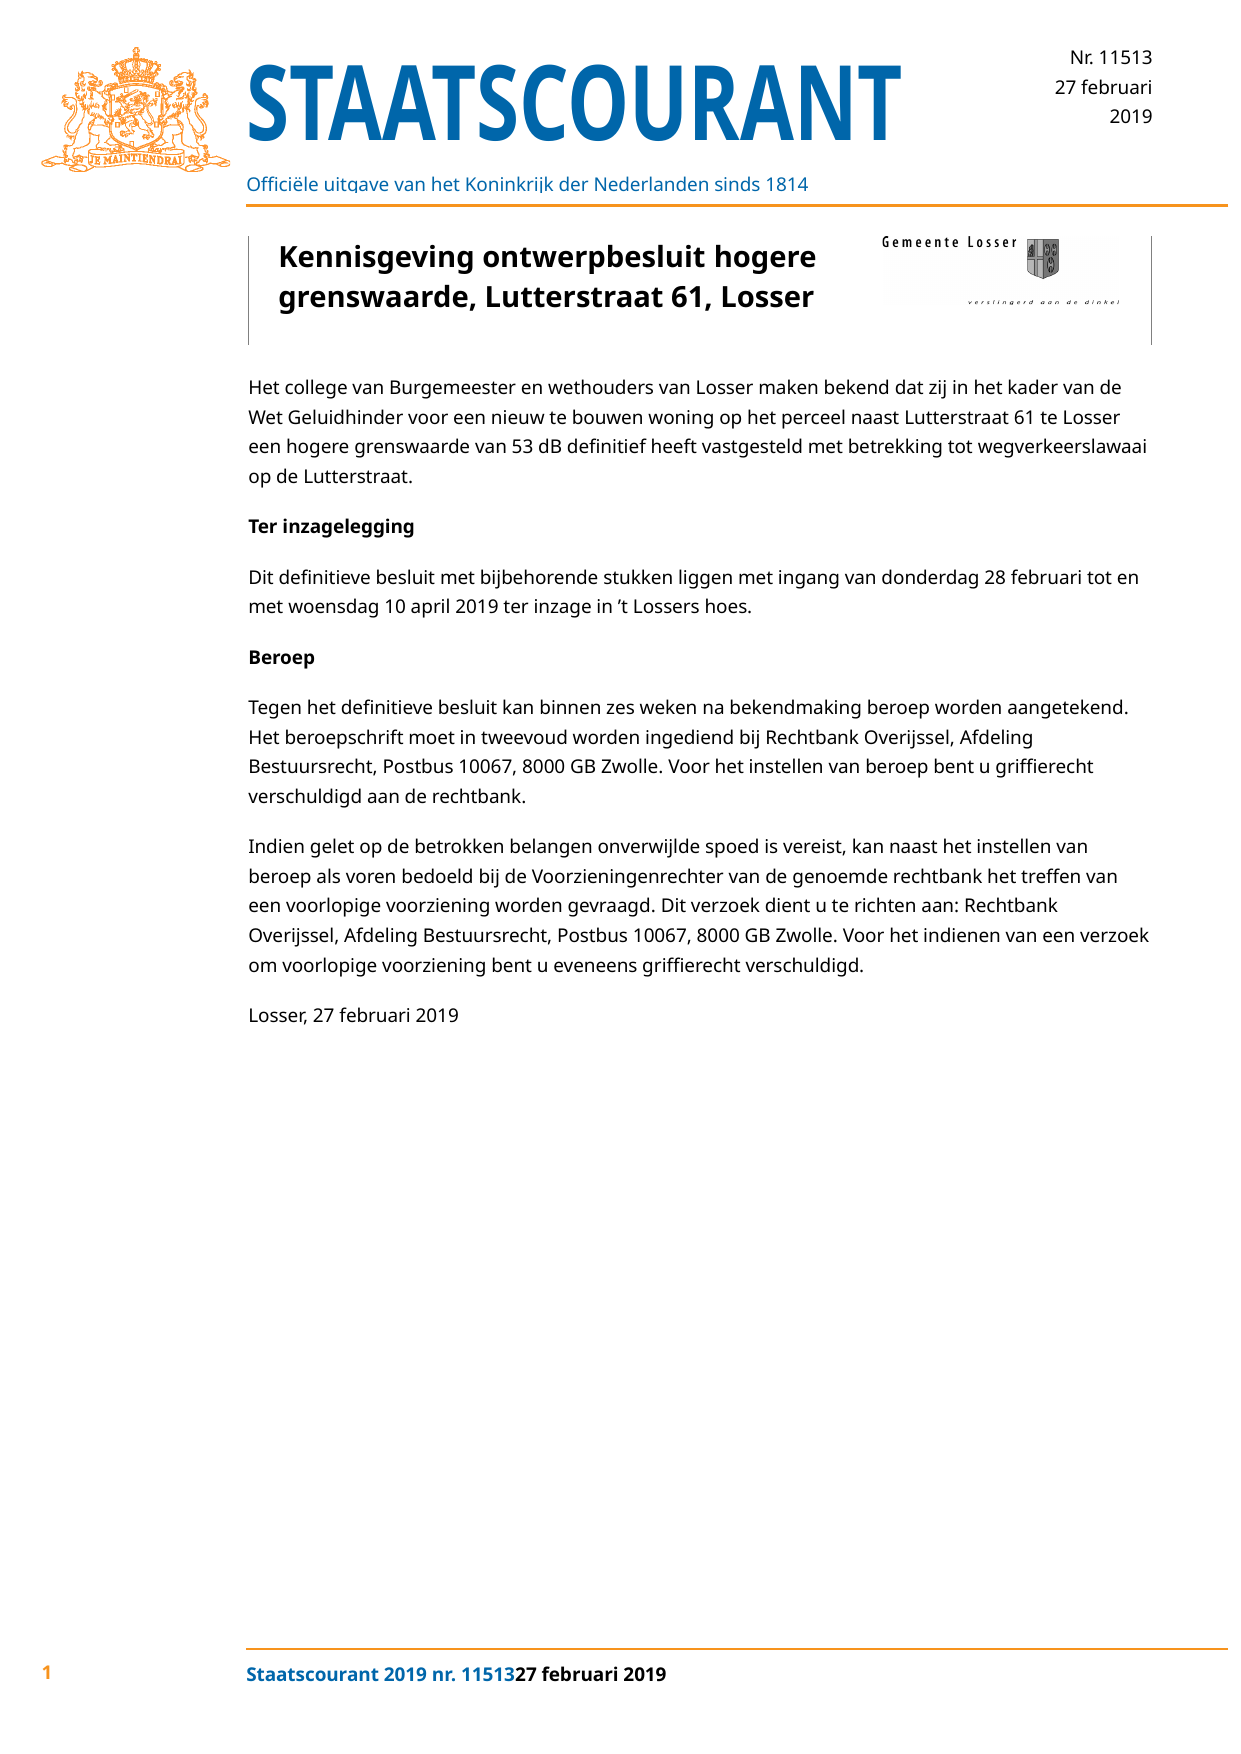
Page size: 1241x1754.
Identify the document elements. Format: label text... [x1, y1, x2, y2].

text Losser, 27 februari 2019 [248, 1002, 1152, 1028]
table_header Kennisgeving ontwerpbesluit hogere grenswaarde, Lutterstraat 61, Losser [249, 236, 850, 345]
picture [41, 47, 231, 172]
table_header [850, 236, 1151, 345]
text Tegen het definitieve besluit kan binnen zes weken na bekendmaking beroep worden aangetekend. Het beroepschrift moet in tweevoud worden ingediend bij Rechtbank Overijssel, Afdeling Bestuursrecht, Postbus 10067, 8000 GB Zwolle. Voor het instellen van beroep bent u griffierecht verschuldigd aan de rechtbank. [248, 694, 1152, 809]
text Dit definitieve besluit met bijbehorende stukken liggen met ingang van donderdag 28 februari tot en met woensdag 10 april 2019 ter inzage in ’t Lossers hoes. [248, 564, 1152, 619]
text Ter inzagelegging [248, 513, 1152, 539]
picture [882, 236, 1119, 305]
text Beroep [248, 644, 1152, 669]
text Het college van Burgemeester en wethouders van Losser maken bekend dat zij in het kader van de Wet Geluidhinder voor een nieuw te bouwen woning op het perceel naast Lutterstraat 61 te Losser een hogere grenswaarde van 53 dB definitief heeft vastgesteld met betrekking tot wegverkeerslawaai op de Lutterstraat. [248, 374, 1152, 489]
text Indien gelet op de betrokken belangen onverwijlde spoed is vereist, kan naast het instellen van beroep als voren bedoeld bij de Voorzieningenrechter van de genoemde rechtbank het treffen van een voorlopige voorziening worden gevraagd. Dit verzoek dient u te richten aan: Rechtbank Overijssel, Afdeling Bestuursrecht, Postbus 10067, 8000 GB Zwolle. Voor het indienen van een verzoek om voorlopige voorziening bent u eveneens griffierecht verschuldigd. [248, 833, 1152, 977]
